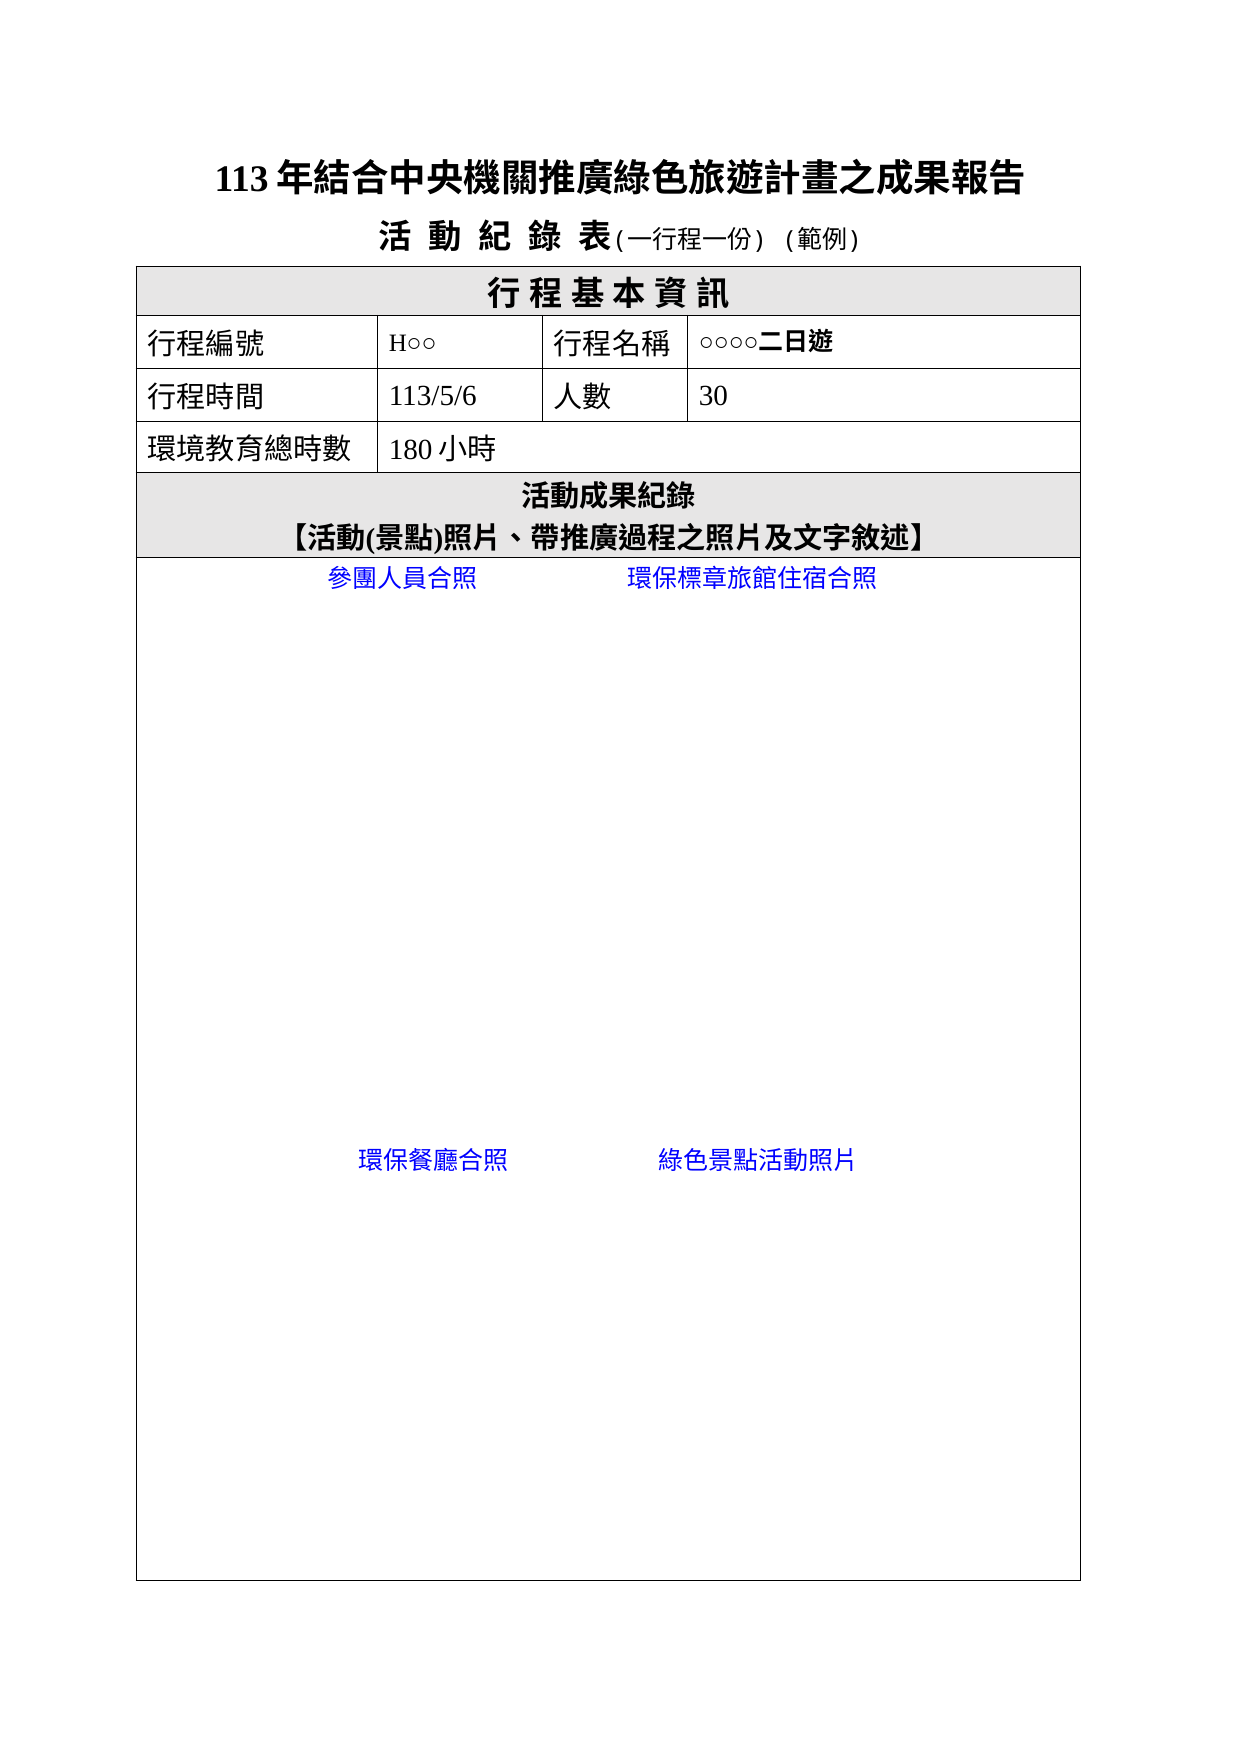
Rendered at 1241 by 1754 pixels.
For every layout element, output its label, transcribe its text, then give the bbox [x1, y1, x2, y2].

table_cell 行程編號 [137, 316, 377, 368]
table_cell H○○ [378, 316, 542, 368]
text 113年結合中央機關推廣綠色旅遊計畫之成果報告 [148, 148, 1092, 202]
text 活 動 紀 錄 表(一行程一份) (範例) [148, 210, 1092, 258]
table_cell 30 [688, 369, 1080, 421]
table_cell 180小時 [378, 422, 1080, 472]
table_cell 參團人員合照 環保標章旅館住宿合照 環保餐廳合照 綠色景點活動照片 [137, 558, 1080, 1579]
table_cell 行程名稱 [543, 316, 687, 368]
table_cell 行程時間 [137, 369, 377, 421]
table_cell ○○○○二日遊 [688, 316, 1080, 368]
table_cell 活動成果紀錄 【活動(景點)照片、帶推廣過程之照片及文字敘述】 [137, 473, 1080, 557]
table_cell 113/5/6 [378, 369, 542, 421]
table_header 行 程 基 本 資 訊 [137, 267, 1080, 315]
table_cell 環境教育總時數 [137, 422, 377, 472]
table_cell 人數 [543, 369, 687, 421]
